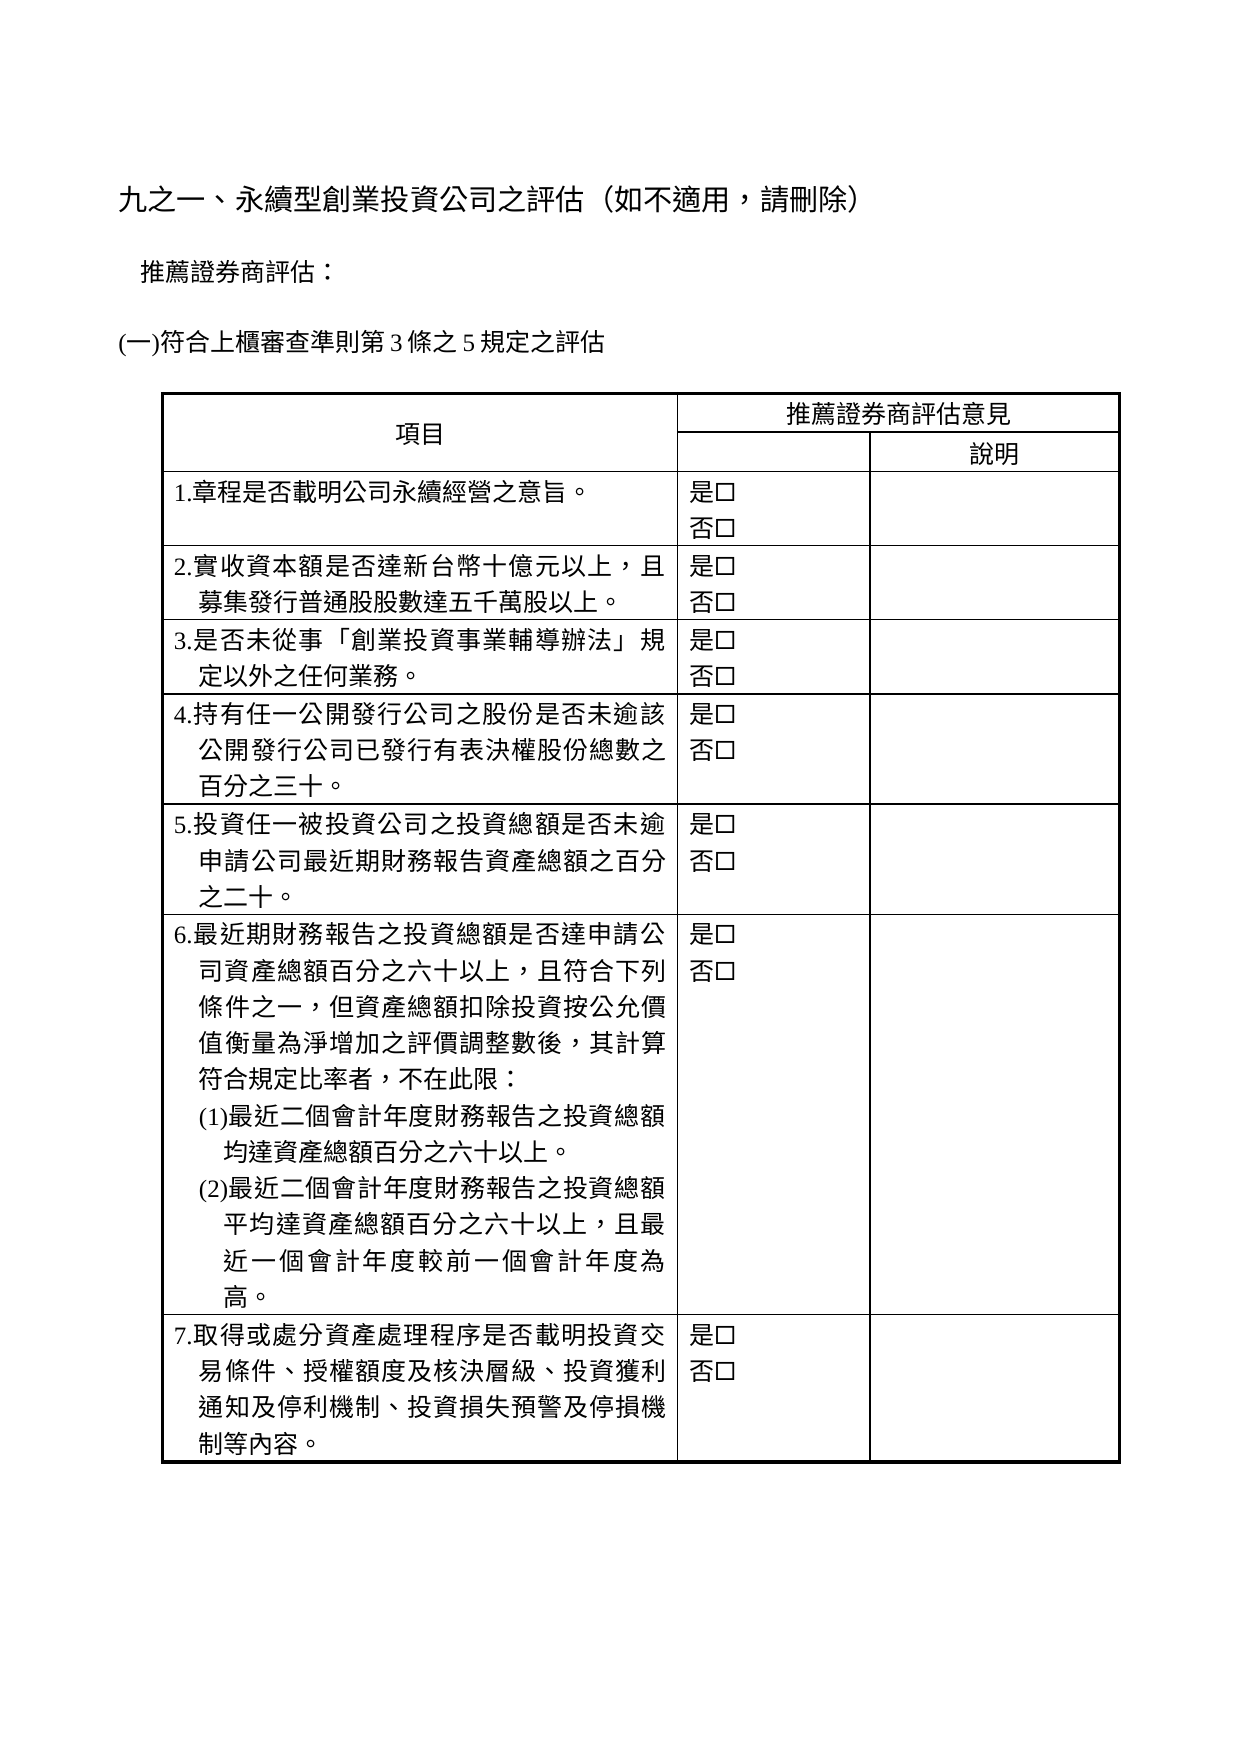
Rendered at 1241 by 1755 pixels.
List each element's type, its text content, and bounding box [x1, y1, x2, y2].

table_cell 3.是否未從事「創業投資事業輔導辦法」規定以外之任何業務。 [164, 620, 677, 693]
table_cell [871, 915, 1118, 1314]
table_cell 1.章程是否載明公司永續經營之意旨。 [164, 472, 677, 545]
table_cell [871, 805, 1118, 913]
text 推薦證券商評估： [118, 252, 1122, 288]
table_cell 是 否 [678, 620, 869, 693]
table_cell 是 否 [678, 1315, 869, 1460]
table_cell 是 否 [678, 695, 869, 803]
table_cell [871, 472, 1118, 545]
table_cell 是 否 [678, 915, 869, 1314]
table_cell [871, 546, 1118, 619]
table_cell 6.最近期財務報告之投資總額是否達申請公司資產總額百分之六十以上，且符合下列條件之一，但資產總額扣除投資按公允價值衡量為淨增加之評價調整數後，其計算符合規定比率者，不在此限： (1)最近二個會計年度財務報告之投資總額均達資產總額百分之六十以上。 (2)最近二個會計年度財務報告之投資總額平均達資產總額百分之六十以上，且最近一個會計年度較前一個會計年度為高。 [164, 915, 677, 1314]
table_cell [871, 1315, 1118, 1460]
text 九之一、永續型創業投資公司之評估（如不適用，請刪除） [118, 176, 1122, 219]
table_header 項目 [164, 395, 677, 471]
table_cell 說明 [871, 433, 1118, 471]
table_cell 是 否 [678, 805, 869, 913]
table_cell 4.持有任一公開發行公司之股份是否未逾該公開發行公司已發行有表決權股份總數之百分之三十。 [164, 695, 677, 803]
table_cell 是 否 [678, 472, 869, 545]
table_cell [871, 620, 1118, 693]
table_cell [871, 695, 1118, 803]
table_header 推薦證券商評估意見 [678, 395, 1118, 431]
table_cell [678, 433, 869, 471]
table_cell 是 否 [678, 546, 869, 619]
text (一)符合上櫃審查準則第3條之5規定之評估 [118, 322, 1122, 358]
table_cell 2.實收資本額是否達新台幣十億元以上，且募集發行普通股股數達五千萬股以上。 [164, 546, 677, 619]
table_cell 7.取得或處分資產處理程序是否載明投資交易條件、授權額度及核決層級、投資獲利通知及停利機制、投資損失預警及停損機制等內容。 [164, 1315, 677, 1460]
table_cell 5.投資任一被投資公司之投資總額是否未逾申請公司最近期財務報告資產總額之百分之二十。 [164, 805, 677, 913]
